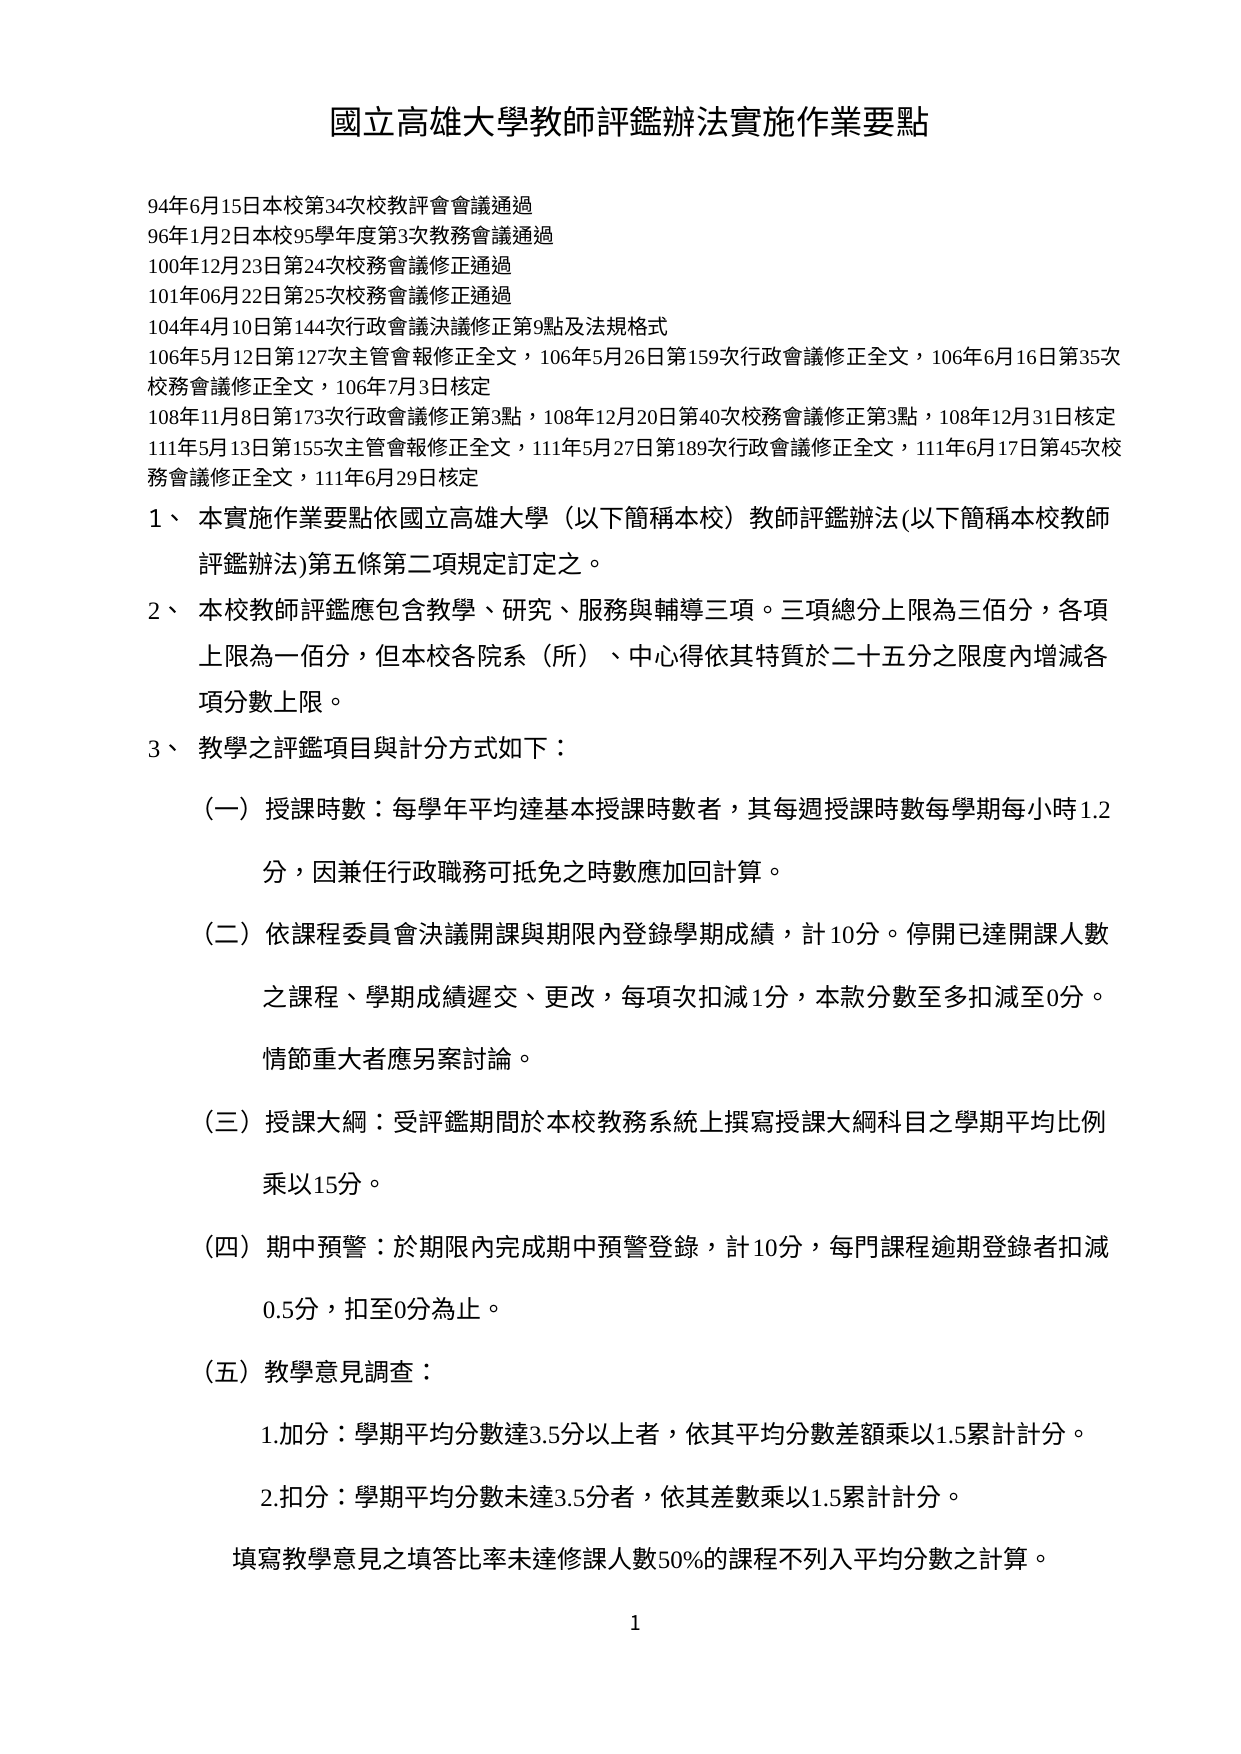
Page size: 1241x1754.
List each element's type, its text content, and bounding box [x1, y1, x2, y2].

text 101年06月22日第25次校務會議修正通過 [148, 280, 1122, 310]
text 1.加分：學期平均分數達3.5分以上者，依其平均分數差額乘以1.5累計計分。 [248, 1391, 1110, 1454]
text 96年1月2日本校95學年度第3次教務會議通過 [148, 219, 1110, 249]
text （一）授課時數：每學年平均達基本授課時數者，其每週授課時數每學期每小時1.2分，因兼任行政職務可抵免之時數應加回計算。 [189, 766, 1110, 891]
text （三）授課大綱：受評鑑期間於本校教務系統上撰寫授課大綱科目之學期平均比例，乘以15分。 [189, 1079, 1110, 1204]
text 104年4月10日第144次行政會議決議修正第9點及法規格式 [148, 310, 1122, 340]
text 108年11月8日第173次行政會議修正第3點，108年12月20日第40次校務會議修正第3點，108年12月31日核定 [148, 401, 1122, 431]
text 106年5月12日第127次主管會報修正全文，106年5月26日第159次行政會議修正全文，106年6月16日第35次校務會議修正全文，106年7月3日核定 [148, 340, 1122, 401]
text （二）依課程委員會決議開課與期限內登錄學期成績，計10分。停開已達開課人數之課程、學期成績遲交、更改，每項次扣減1分，本款分數至多扣減至0分。情節重大者應另案討論。 [189, 891, 1110, 1079]
text （五）教學意見調查： [189, 1329, 1110, 1391]
text 填寫教學意見之填答比率未達修課人數50%的課程不列入平均分數之計算。 [189, 1516, 1110, 1579]
list 本校教師評鑑應包含教學、研究、服務與輔導三項。三項總分上限為三佰分，各項上限為一佰分，但本校各院系（所）、中心得依其特質於二十五分之限度內增減各項分數上限。 [148, 583, 1110, 720]
list 教學之評鑑項目與計分方式如下： [148, 720, 1110, 766]
text 100年12月23日第24次校務會議修正通過 [148, 249, 1122, 280]
text 111年5月13日第155次主管會報修正全文，111年5月27日第189次行政會議修正全文，111年6月17日第45次校務會議修正全文，111年6月29日核定 [148, 431, 1122, 491]
text （四）期中預警：於期限內完成期中預警登錄，計10分，每門課程逾期登錄者扣減0.5分，扣至0分為止。 [189, 1204, 1110, 1329]
text 94年6月15日本校第34次校教評會會議通過 [148, 189, 1110, 219]
text 2.扣分：學期平均分數未達3.5分者，依其差數乘以1.5累計計分。 [248, 1454, 1110, 1516]
list 本實施作業要點依國立高雄大學（以下簡稱本校）教師評鑑辦法(以下簡稱本校教師評鑑辦法)第五條第二項規定訂定之。 [148, 491, 1110, 583]
text 國立高雄大學教師評鑑辦法實施作業要點 [148, 97, 1110, 143]
